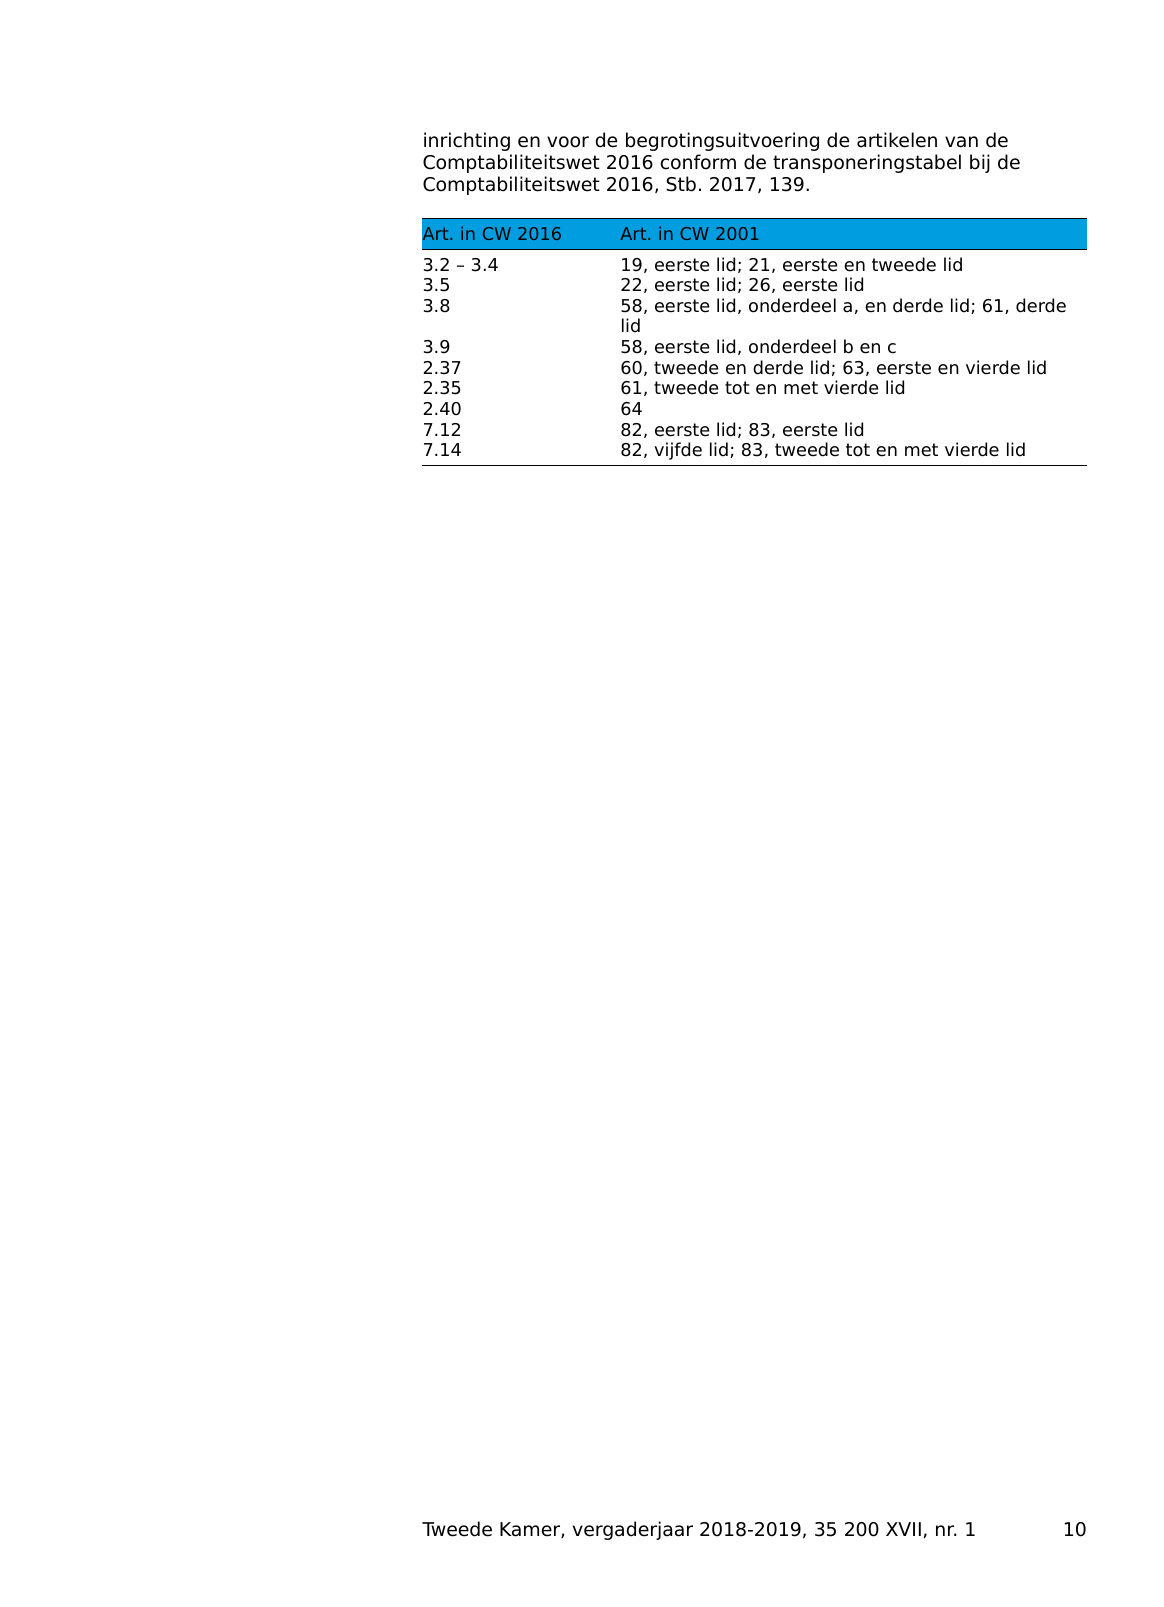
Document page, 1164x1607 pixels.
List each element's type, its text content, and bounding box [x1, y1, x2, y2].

text inrichting en voor de begrotingsuitvoering de artikelen van de Comptabiliteitswet 2016 conform de transponeringstabel bij de Comptabiliteitswet 2016, Stb. 2017, 139. [422, 130, 1087, 196]
table_cell 58, eerste lid, onderdeel b en c [614, 337, 1087, 358]
table_cell 58, eerste lid, onderdeel a, en derde lid; 61, derde lid [614, 296, 1087, 337]
table_cell 3.5 [422, 275, 614, 296]
table_cell 3.2 – 3.4 [422, 250, 614, 275]
table_cell 60, tweede en derde lid; 63, eerste en vierde lid [614, 358, 1087, 378]
table_cell 7.14 [422, 440, 614, 465]
table_cell 2.40 [422, 399, 614, 419]
table_cell 2.35 [422, 378, 614, 399]
table_header Art. in CW 2001 [614, 219, 1087, 249]
table_cell 3.9 [422, 337, 614, 358]
table_cell 82, eerste lid; 83, eerste lid [614, 420, 1087, 440]
table_header Art. in CW 2016 [422, 219, 614, 249]
table_cell 82, vijfde lid; 83, tweede tot en met vierde lid [614, 440, 1087, 465]
table_cell 3.8 [422, 296, 614, 337]
table_cell 22, eerste lid; 26, eerste lid [614, 275, 1087, 296]
table_cell 19, eerste lid; 21, eerste en tweede lid [614, 250, 1087, 275]
table_cell 7.12 [422, 420, 614, 440]
table_cell 61, tweede tot en met vierde lid [614, 378, 1087, 399]
table_cell 2.37 [422, 358, 614, 378]
table_cell 64 [614, 399, 1087, 419]
